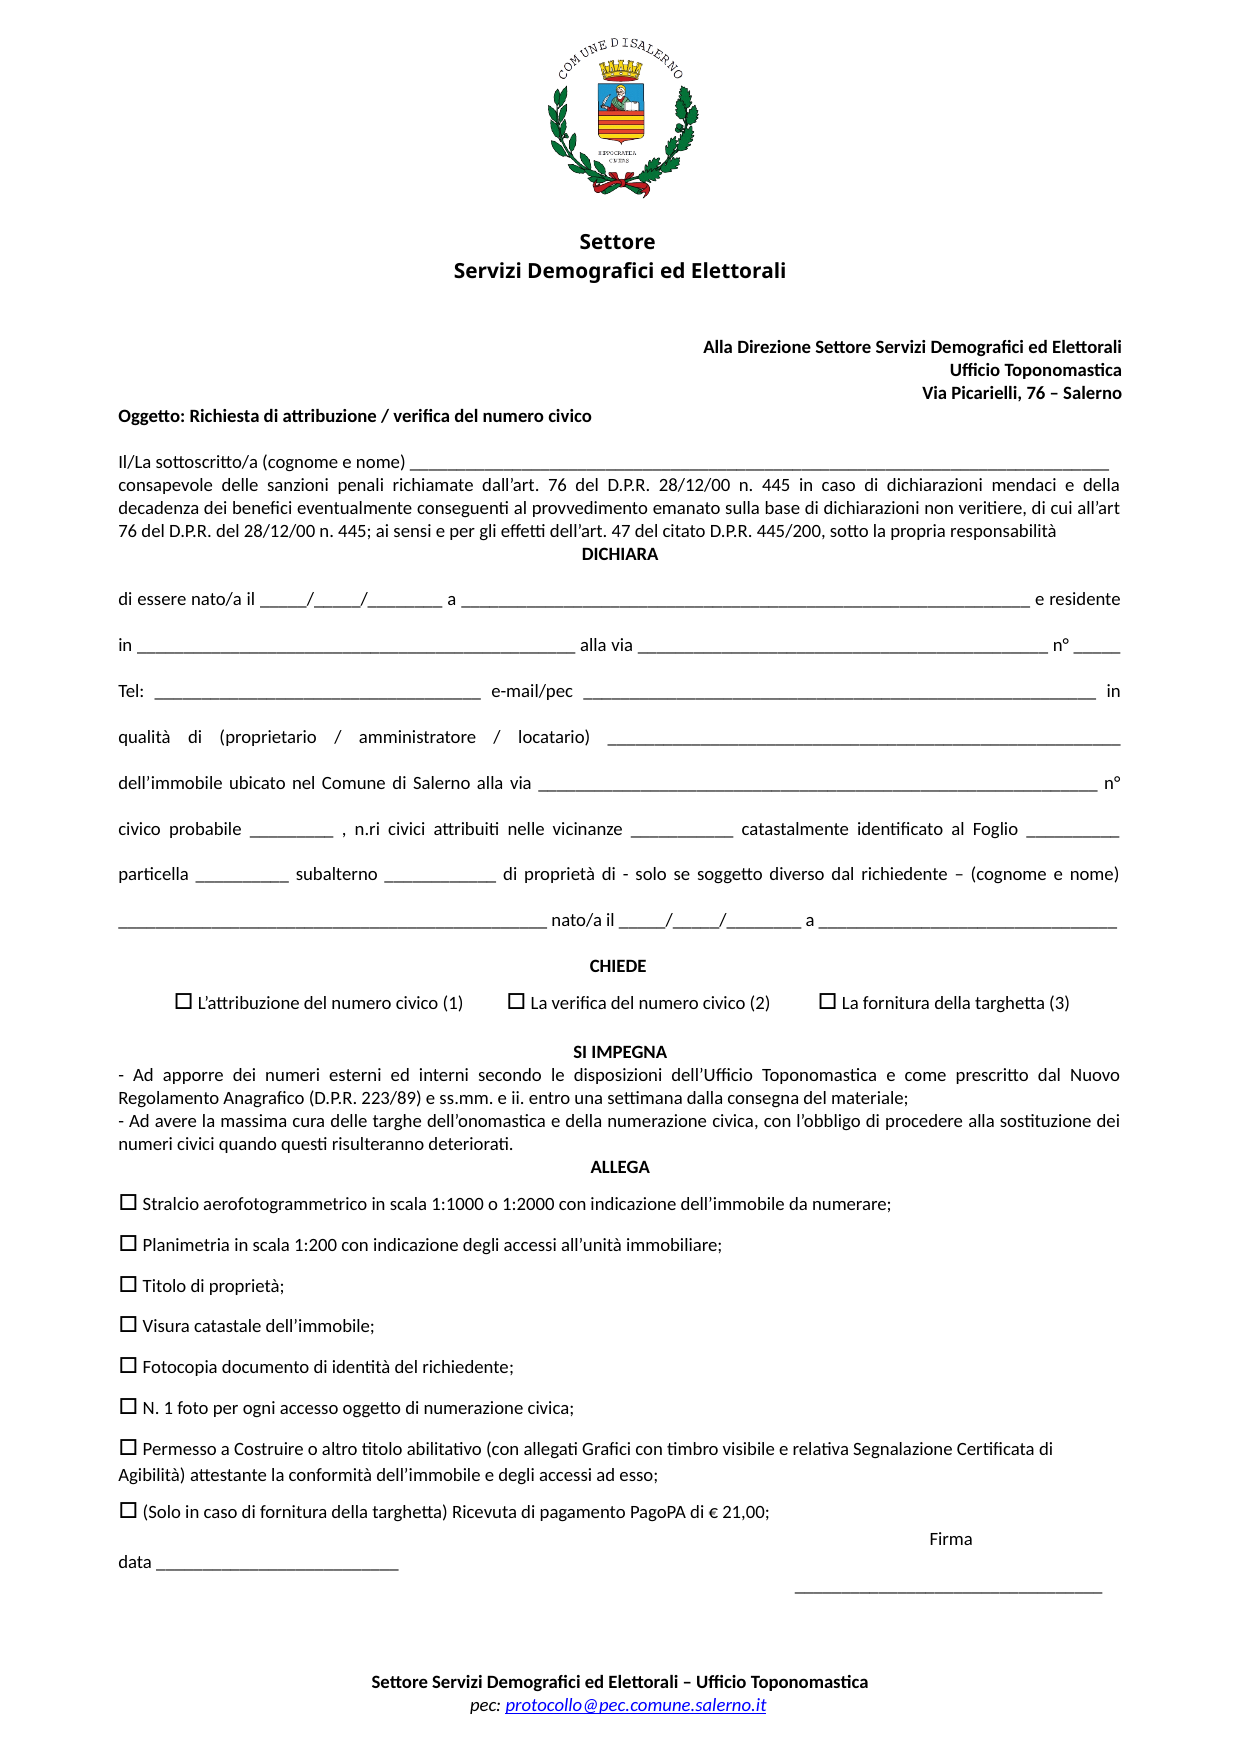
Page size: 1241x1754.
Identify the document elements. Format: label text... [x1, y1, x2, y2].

text Ufficio Toponomastica [118, 358, 1122, 381]
text CHIEDE [118, 954, 1122, 977]
text □ L’attribuzione del numero civico (1) □ La verifica del numero civico (2) □ La fornitura della targhetta (3) [118, 977, 1122, 1018]
text Alla Direzione Settore Servizi Demografici ed Elettorali [118, 314, 1122, 358]
text □ (Solo in caso di fornitura della targhetta) Ricevuta di pagamento PagoPA di € 21,00; [118, 1486, 1122, 1527]
text - Ad avere la massima cura delle targhe dell’onomastica e della numerazione civica, con l’obbligo di procedere alla sostituzione dei numeri civici quando questi risulteranno deteriorati. [118, 1109, 1122, 1155]
text ALLEGA [118, 1155, 1122, 1178]
text consapevole delle sanzioni penali richiamate dall’art. 76 del D.P.R. 28/12/00 n. 445 in caso di dichiarazioni mendaci e della decadenza dei benefici eventualmente conseguenti al provvedimento emanato sulla base di dichiarazioni non veritiere, di cui all’art 76 del D.P.R. del 28/12/00 n. 445; ai sensi e per gli effetti dell’art. 47 del citato D.P.R. 445/200, sotto la propria responsabilità [118, 473, 1122, 542]
text □ Stralcio aerofotogrammetrico in scala 1:1000 o 1:2000 con indicazione dell’immobile da numerare; [118, 1178, 1122, 1219]
text □ Fotocopia documento di identità del richiedente; [118, 1341, 1122, 1382]
text □ N. 1 foto per ogni accesso oggetto di numerazione civica; [118, 1382, 1122, 1423]
text Oggetto: Richiesta di attribuzione / verifica del numero civico [118, 404, 1122, 427]
text □ Permesso a Costruire o altro titolo abilitativo (con allegati Grafici con timbro visibile e relativa Segnalazione Certificata di Agibilità) attestante la conformità dell’immobile e degli accessi ad esso; [118, 1423, 1122, 1486]
text data __________________________ [118, 1550, 1122, 1573]
text di essere nato/a il _____/_____/________ a _____________________________________________________________ e residente in _______________________________________________ alla via ____________________________________________ n° _____ Tel: ___________________________________ e-mail/pec _______________________________________________________ in qualità di (proprietario / amministratore / locatario) _______________________________________________________ dell’immobile ubicato nel Comune di Salerno alla via ____________________________________________________________ n° civico probabile _________ , n.ri civici attribuiti nelle vicinanze ___________ catastalmente identificato al Foglio __________ particella __________ subalterno ____________ di proprietà di - solo se soggetto diverso dal richiedente – (cognome e nome) ______________________________________________ nato/a il _____/_____/________ a ________________________________ [118, 587, 1122, 931]
text □ Planimetria in scala 1:200 con indicazione degli accessi all’unità immobiliare; [118, 1219, 1122, 1260]
picture [530, 25, 709, 208]
text Il/La sottoscritto/a (cognome e nome) ___________________________________________________________________________ [118, 450, 1122, 473]
text Via Picarielli, 76 – Salerno [118, 381, 1122, 404]
text DICHIARA [118, 542, 1122, 564]
text Firma [118, 1527, 1122, 1550]
text □ Titolo di proprietà; [118, 1260, 1122, 1300]
text SI IMPEGNA [118, 1041, 1122, 1064]
text □ Visura catastale dell’immobile; [118, 1300, 1122, 1341]
text - Ad apporre dei numeri esterni ed interni secondo le disposizioni dell’Ufficio Toponomastica e come prescritto dal Nuovo Regolamento Anagrafico (D.P.R. 223/89) e ss.mm. e ii. entro una settimana dalla consegna del materiale; [118, 1064, 1122, 1109]
text _________________________________ [118, 1573, 1122, 1596]
